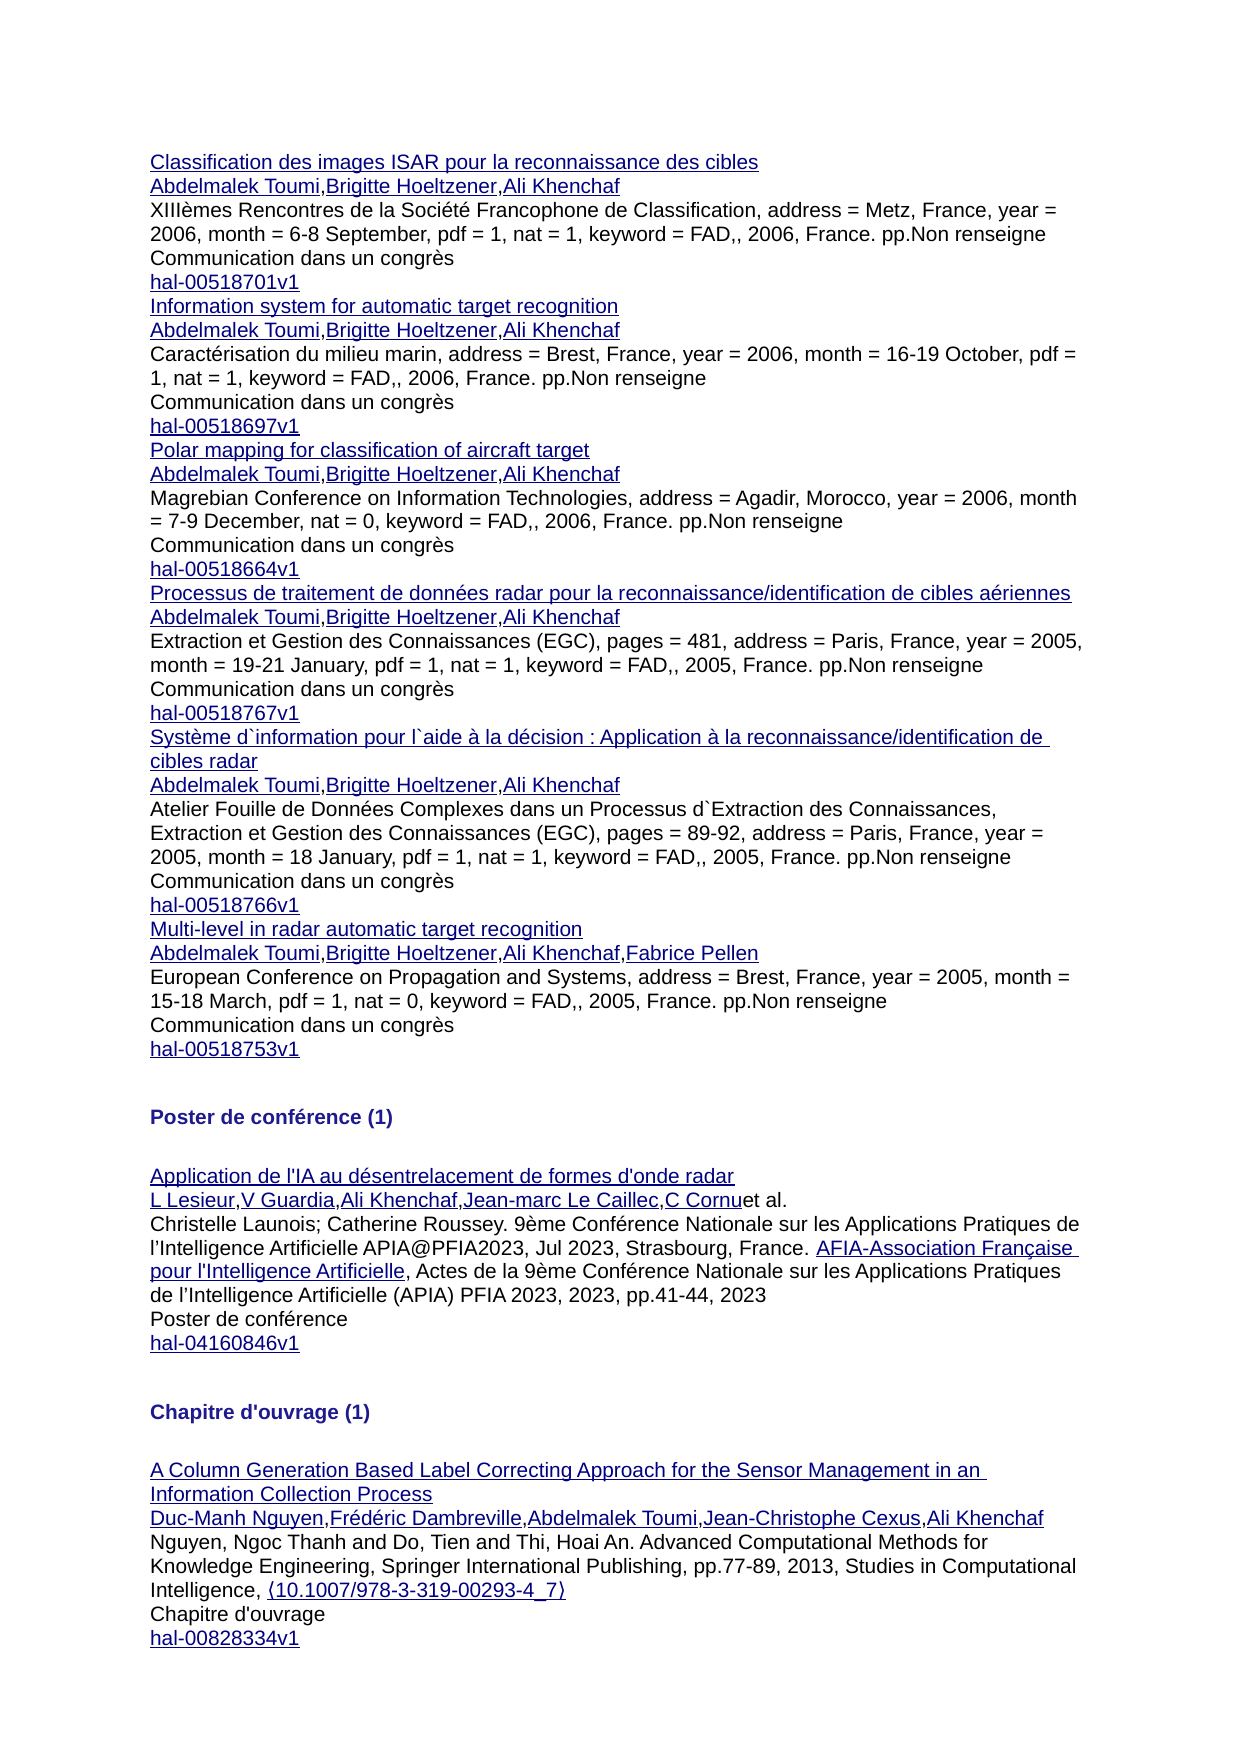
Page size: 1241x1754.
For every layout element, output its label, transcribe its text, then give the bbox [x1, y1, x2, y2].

table_cell Système d`information pour l`aide à la décision : Application à la reconnaissance/identification de cibles radar Abdelmalek Toumi,Brigitte Hoeltzener,Ali Khenchaf Atelier Fouille de Données Complexes dans un Processus d`Extraction des Connaissances, Extraction et Gestion des Connaissances (EGC), pages = 89-92, address = Paris, France, year = 2005, month = 18 January, pdf = 1, nat = 1, keyword = FAD,, 2005, France. pp.Non renseigne Communication dans un congrès hal-00518766v1 [150, 725, 1090, 917]
table_cell Information system for automatic target recognition Abdelmalek Toumi,Brigitte Hoeltzener,Ali Khenchaf Caractérisation du milieu marin, address = Brest, France, year = 2006, month = 16-19 October, pdf = 1, nat = 1, keyword = FAD,, 2006, France. pp.Non renseigne Communication dans un congrès hal-00518697v1 [150, 294, 1090, 437]
table_cell Polar mapping for classification of aircraft target Abdelmalek Toumi,Brigitte Hoeltzener,Ali Khenchaf Magrebian Conference on Information Technologies, address = Agadir, Morocco, year = 2006, month = 7-9 December, nat = 0, keyword = FAD,, 2006, France. pp.Non renseigne Communication dans un congrès hal-00518664v1 [150, 438, 1090, 581]
table_header A Column Generation Based Label Correcting Approach for the Sensor Management in an Information Collection Process Duc-Manh Nguyen,Frédéric Dambreville,Abdelmalek Toumi,Jean-Christophe Cexus,Ali Khenchaf Nguyen, Ngoc Thanh and Do, Tien and Thi, Hoai An. Advanced Computational Methods for Knowledge Engineering, Springer International Publishing, pp.77-89, 2013, Studies in Computational Intelligence, ⟨10.1007/978-3-319-00293-4_7⟩ Chapitre d'ouvrage hal-00828334v1 [150, 1458, 1090, 1650]
table_cell Classification des images ISAR pour la reconnaissance des cibles Abdelmalek Toumi,Brigitte Hoeltzener,Ali Khenchaf XIIIèmes Rencontres de la Société Francophone de Classification, address = Metz, France, year = 2006, month = 6-8 September, pdf = 1, nat = 1, keyword = FAD,, 2006, France. pp.Non renseigne Communication dans un congrès hal-00518701v1 [150, 150, 1090, 294]
table_header Application de l'IA au désentrelacement de formes d'onde radar L Lesieur,V Guardia,Ali Khenchaf,Jean-marc Le Caillec,C Cornuet al. Christelle Launois; Catherine Roussey. 9ème Conférence Nationale sur les Applications Pratiques de l’Intelligence Artificielle APIA@PFIA2023, Jul 2023, Strasbourg, France. AFIA-Association Française pour l'Intelligence Artificielle, Actes de la 9ème Conférence Nationale sur les Applications Pratiques de l’Intelligence Artificielle (APIA) PFIA 2023, 2023, pp.41-44, 2023 Poster de conférence hal-04160846v1 [150, 1164, 1090, 1355]
subtitle Chapitre d'ouvrage (1) [150, 1400, 1090, 1424]
table_cell Multi-level in radar automatic target recognition Abdelmalek Toumi,Brigitte Hoeltzener,Ali Khenchaf,Fabrice Pellen European Conference on Propagation and Systems, address = Brest, France, year = 2005, month = 15-18 March, pdf = 1, nat = 0, keyword = FAD,, 2005, France. pp.Non renseigne Communication dans un congrès hal-00518753v1 [150, 917, 1090, 1060]
subtitle Poster de conférence (1) [150, 1105, 1090, 1129]
table_cell Processus de traitement de données radar pour la reconnaissance/identification de cibles aériennes Abdelmalek Toumi,Brigitte Hoeltzener,Ali Khenchaf Extraction et Gestion des Connaissances (EGC), pages = 481, address = Paris, France, year = 2005, month = 19-21 January, pdf = 1, nat = 1, keyword = FAD,, 2005, France. pp.Non renseigne Communication dans un congrès hal-00518767v1 [150, 581, 1090, 725]
